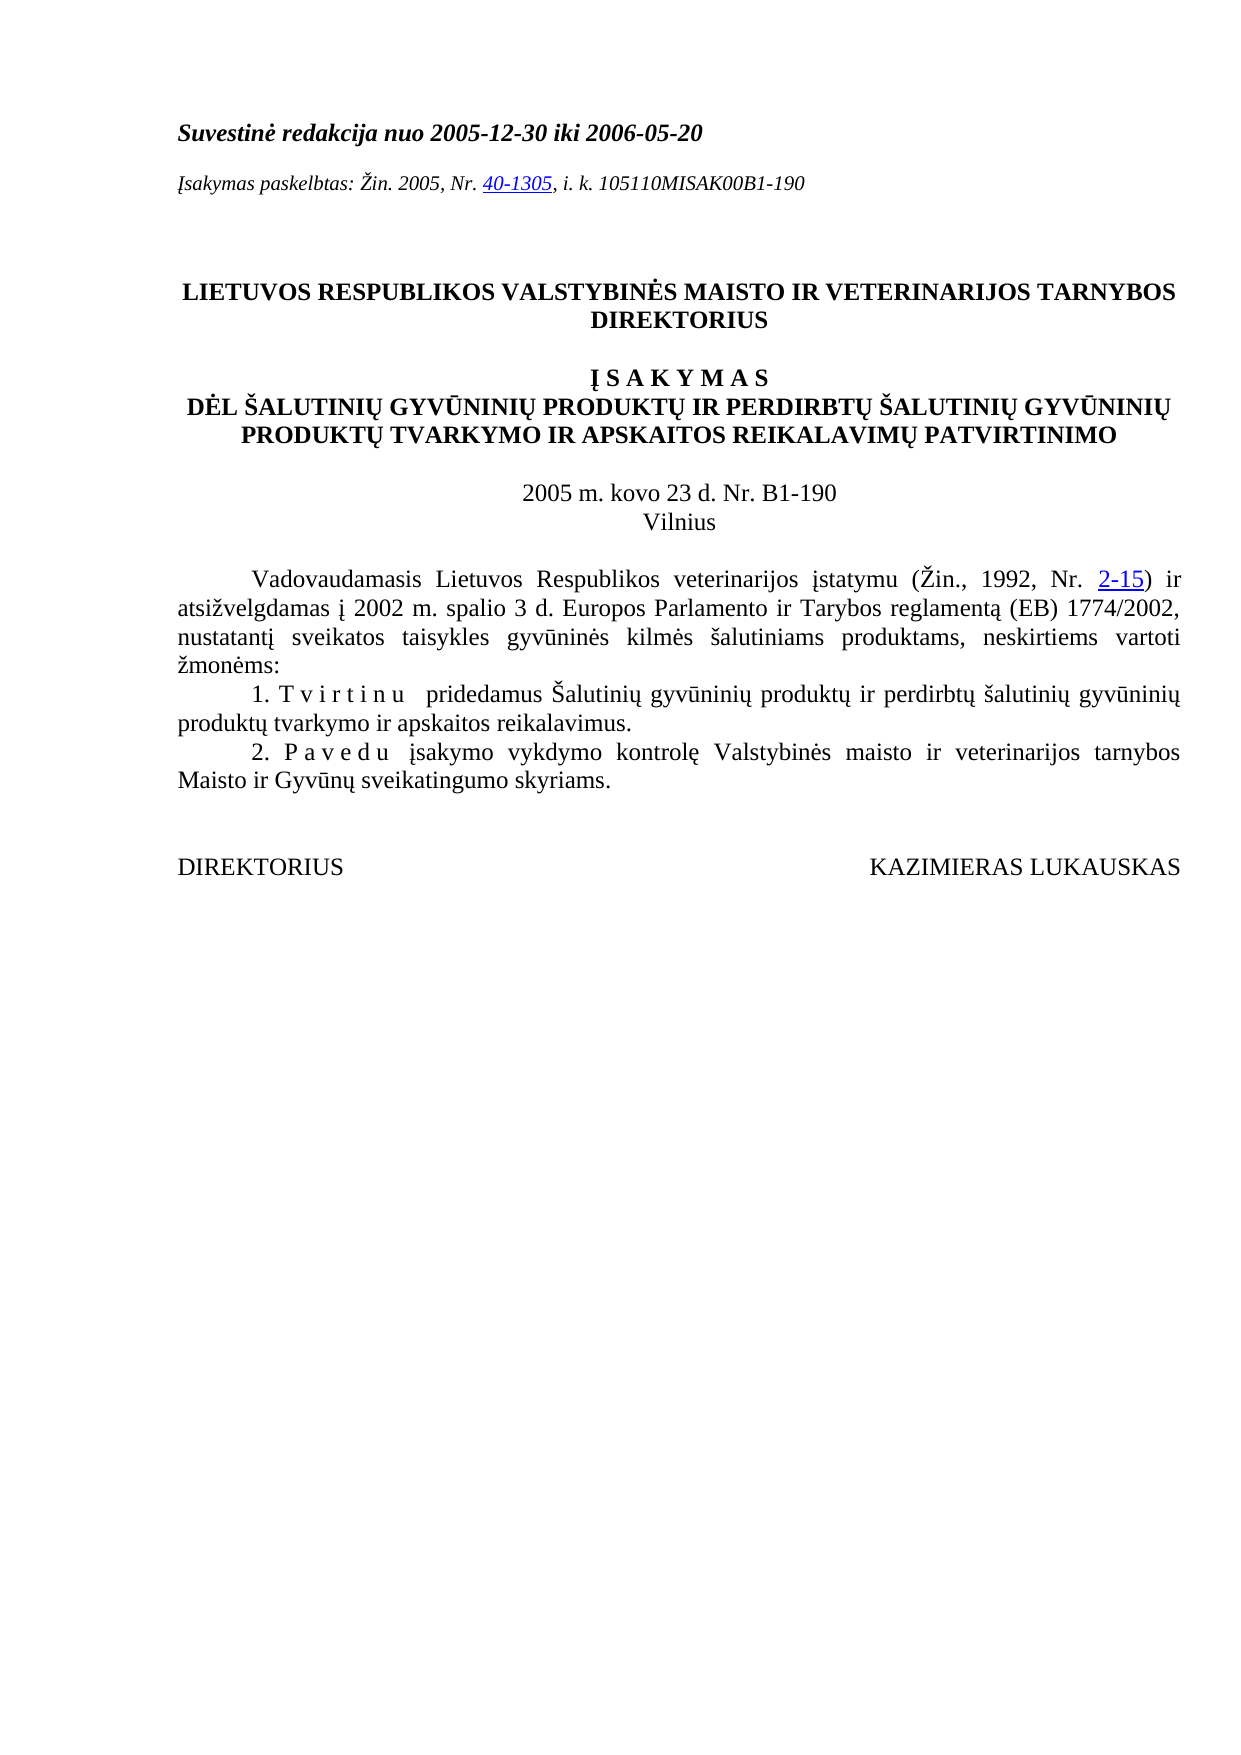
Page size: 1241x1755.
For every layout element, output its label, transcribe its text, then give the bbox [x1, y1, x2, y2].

text Į S A K Y M A S [177, 363, 1181, 392]
text Suvestinė redakcija nuo 2005-12-30 iki 2006-05-20 [177, 118, 1181, 147]
text Įsakymas paskelbtas: Žin. 2005, Nr. 40-1305, i. k. 105110MISAK00B1-190 [177, 171, 1181, 195]
text Vilnius [177, 507, 1181, 535]
text 2. Pavedu įsakymo vykdymo kontrolę Valstybinės maisto ir veterinarijos tarnybos Maisto ir Gyvūnų sveikatingumo skyriams. [177, 737, 1181, 794]
text DĖL ŠALUTINIŲ GYVŪNINIŲ PRODUKTŲ IR PERDIRBTŲ ŠALUTINIŲ GYVŪNINIŲ PRODUKTŲ TVARKYMO IR APSKAITOS REIKALAVIMŲ PATVIRTINIMO [177, 392, 1181, 449]
text 1. Tvirtinu pridedamus Šalutinių gyvūninių produktų ir perdirbtų šalutinių gyvūninių produktų tvarkymo ir apskaitos reikalavimus. [177, 679, 1181, 737]
text Vadovaudamasis Lietuvos Respublikos veterinarijos įstatymu (Žin., 1992, Nr. 2-15) ir atsižvelgdamas į 2002 m. spalio 3 d. Europos Parlamento ir Tarybos reglamentą (EB) 1774/2002, nustatantį sveikatos taisykles gyvūninės kilmės šalutiniams produktams, neskirtiems vartoti žmonėms: [177, 564, 1181, 679]
text 2005 m. kovo 23 d. Nr. B1-190 [177, 478, 1181, 507]
text DIREKTORIUS KAZIMIERAS LUKAUSKAS [177, 852, 1181, 880]
text LIETUVOS RESPUBLIKOS VALSTYBINĖS MAISTO IR VETERINARIJOS TARNYBOS DIREKTORIUS [177, 277, 1181, 334]
